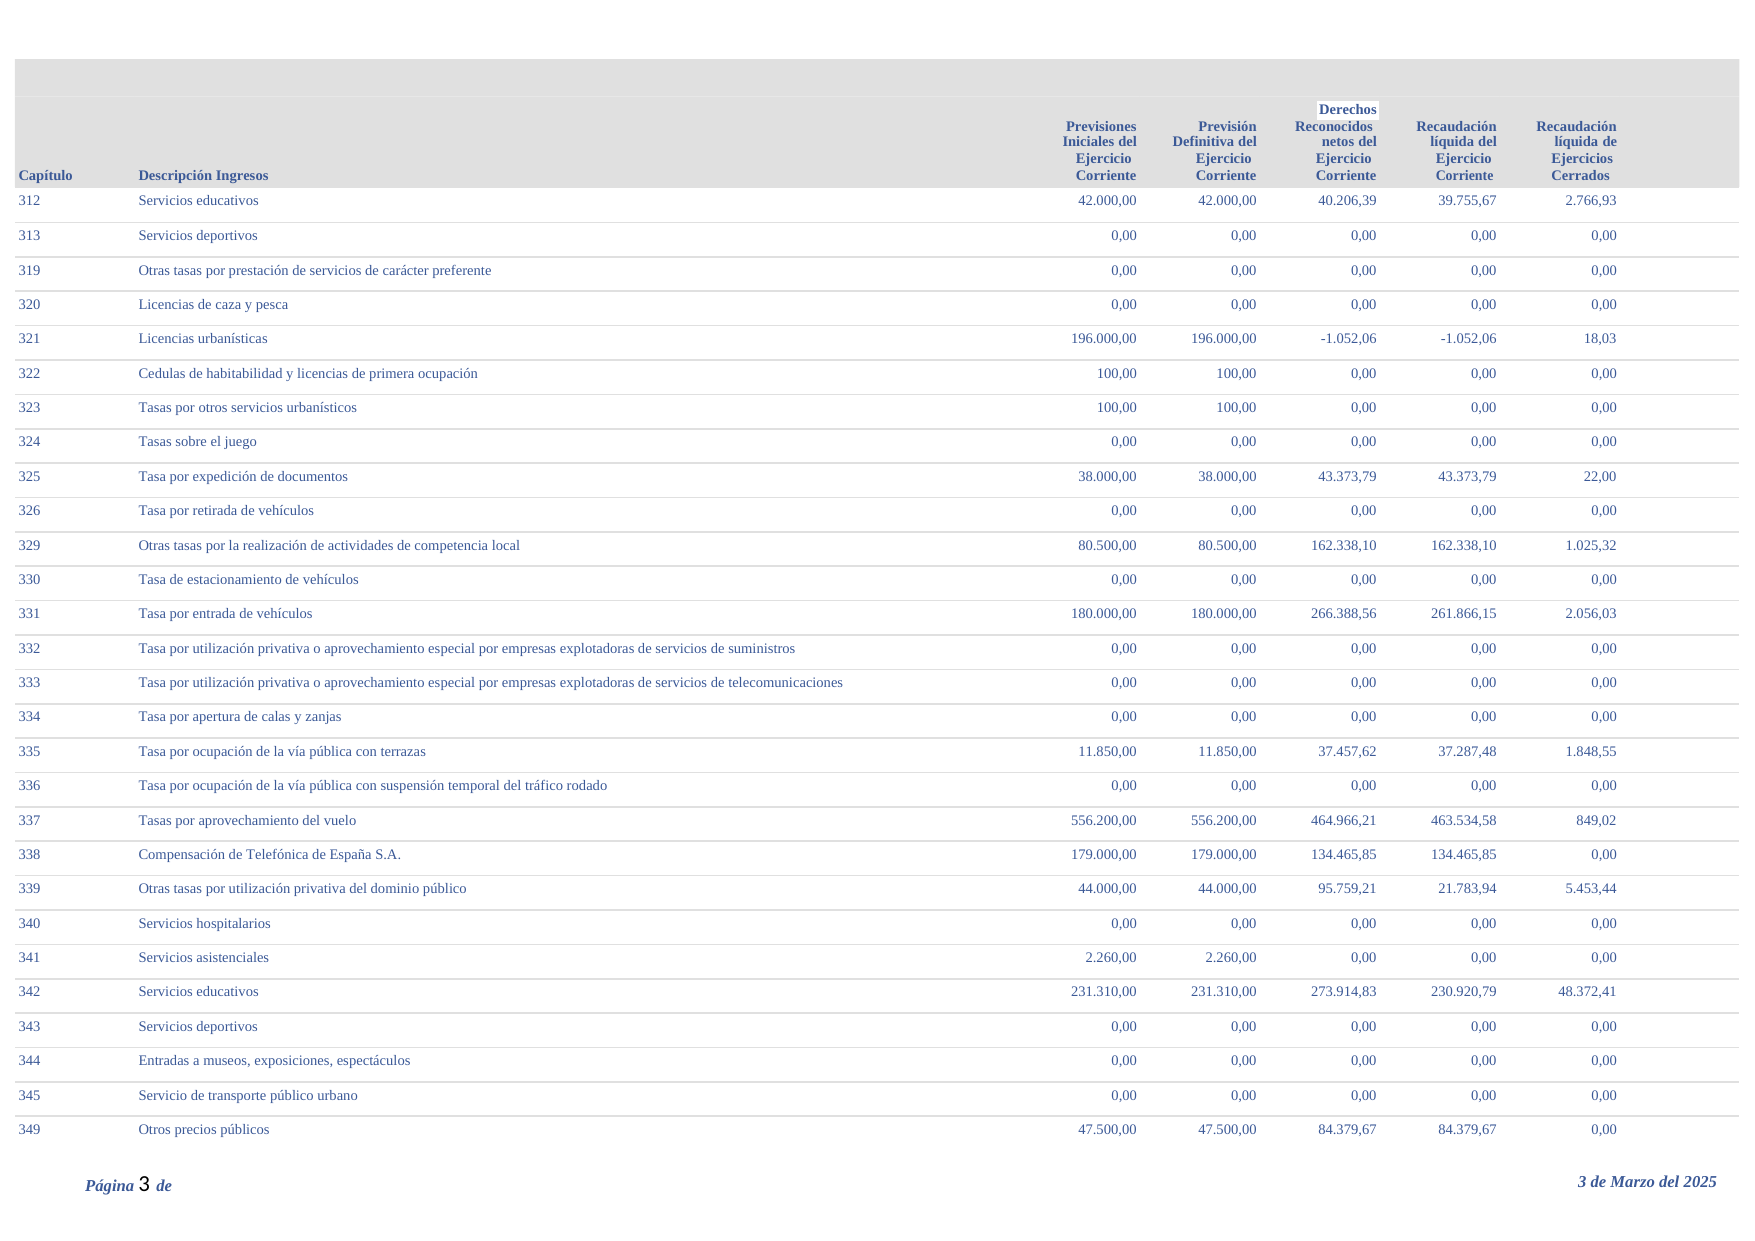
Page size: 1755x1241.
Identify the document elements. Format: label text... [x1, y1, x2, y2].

table_cell 0,00 [1155, 1048, 1276, 1081]
table_cell Servicios educativos [105, 188, 953, 222]
table_cell 44.000,00 [953, 876, 1154, 909]
table_cell 0,00 [1276, 567, 1396, 600]
table_cell 0,00 [1276, 498, 1396, 531]
table_cell 162.338,10 [1276, 533, 1396, 565]
table_cell 0,00 [1155, 911, 1276, 943]
table_cell 2.056,03 [1516, 601, 1739, 634]
table_cell 0,00 [1276, 395, 1396, 428]
table_cell 0,00 [1396, 773, 1516, 806]
table_cell 0,00 [1516, 258, 1739, 290]
table_cell 44.000,00 [1155, 876, 1276, 909]
table_cell 0,00 [953, 1014, 1154, 1047]
table_cell 0,00 [1516, 636, 1739, 668]
table_cell 38.000,00 [953, 464, 1154, 497]
table_cell 336 [15, 773, 105, 806]
table_cell 343 [15, 1014, 105, 1047]
table_cell 0,00 [1516, 223, 1739, 256]
table_cell 0,00 [1155, 258, 1276, 290]
table_cell -1.052,06 [1396, 326, 1516, 359]
table_cell 100,00 [1155, 395, 1276, 428]
table_cell Otras tasas por la realización de actividades de competencia local [105, 533, 953, 565]
table_cell 42.000,00 [953, 188, 1154, 222]
table_cell Tasa por expedición de documentos [105, 464, 953, 497]
table_cell 0,00 [953, 223, 1154, 256]
table_cell 84.379,67 [1396, 1117, 1516, 1146]
table_cell 0,00 [953, 1048, 1154, 1081]
table_cell 0,00 [1396, 911, 1516, 943]
table_cell 323 [15, 395, 105, 428]
table_cell 0,00 [1155, 773, 1276, 806]
table_cell 335 [15, 739, 105, 772]
table_cell 0,00 [1155, 636, 1276, 668]
table_cell 0,00 [953, 670, 1154, 703]
table_cell 0,00 [1516, 842, 1739, 875]
table_cell 0,00 [1276, 773, 1396, 806]
table_cell 0,00 [1516, 911, 1739, 943]
table_cell 0,00 [953, 636, 1154, 668]
table_cell 326 [15, 498, 105, 531]
table_cell 0,00 [1155, 1083, 1276, 1115]
table_cell 5.453,44 [1516, 876, 1739, 909]
table_cell 273.914,83 [1276, 980, 1396, 1012]
table_cell 100,00 [953, 395, 1154, 428]
table_cell 556.200,00 [953, 808, 1154, 840]
table_cell 180.000,00 [1155, 601, 1276, 634]
table_cell 0,00 [1516, 430, 1739, 462]
table_cell 38.000,00 [1155, 464, 1276, 497]
table_cell 2.766,93 [1516, 188, 1739, 222]
table_cell 463.534,58 [1396, 808, 1516, 840]
table_cell 0,00 [1276, 911, 1396, 943]
table_cell 48.372,41 [1516, 980, 1739, 1012]
table_cell 0,00 [1516, 1117, 1739, 1146]
table_cell 0,00 [1516, 945, 1739, 978]
table_cell 0,00 [1276, 670, 1396, 703]
table_cell 338 [15, 842, 105, 875]
table_cell 345 [15, 1083, 105, 1115]
table_cell 0,00 [1516, 1083, 1739, 1115]
table_cell Licencias de caza y pesca [105, 292, 953, 325]
table_cell 0,00 [1516, 361, 1739, 393]
table_cell 47.500,00 [1155, 1117, 1276, 1146]
table_cell 21.783,94 [1396, 876, 1516, 909]
table_cell Tasas sobre el juego [105, 430, 953, 462]
table_cell 0,00 [1396, 292, 1516, 325]
table_cell 180.000,00 [953, 601, 1154, 634]
table_cell 0,00 [953, 773, 1154, 806]
table_cell 342 [15, 980, 105, 1012]
table_cell 179.000,00 [953, 842, 1154, 875]
table_cell 0,00 [1516, 773, 1739, 806]
table_cell 100,00 [1155, 361, 1276, 393]
table_cell 230.920,79 [1396, 980, 1516, 1012]
table_cell 0,00 [1276, 945, 1396, 978]
table_cell 231.310,00 [953, 980, 1154, 1012]
table_cell 0,00 [953, 430, 1154, 462]
table_cell -1.052,06 [1276, 326, 1396, 359]
table_cell 340 [15, 911, 105, 943]
table_cell Servicios deportivos [105, 223, 953, 256]
table_cell 339 [15, 876, 105, 909]
table_cell Tasas por otros servicios urbanísticos [105, 395, 953, 428]
table_cell 43.373,79 [1396, 464, 1516, 497]
table_cell 0,00 [1396, 945, 1516, 978]
table_cell 0,00 [1396, 567, 1516, 600]
table_cell Otras tasas por utilización privativa del dominio público [105, 876, 953, 909]
table_cell 320 [15, 292, 105, 325]
table_cell 134.465,85 [1276, 842, 1396, 875]
table_cell 80.500,00 [953, 533, 1154, 565]
table_cell 0,00 [1155, 567, 1276, 600]
table_cell 0,00 [1155, 705, 1276, 737]
table_cell 0,00 [1276, 292, 1396, 325]
table_cell 0,00 [953, 567, 1154, 600]
table_cell 0,00 [1276, 1014, 1396, 1047]
table_cell Tasa por retirada de vehículos [105, 498, 953, 531]
table_cell 0,00 [1516, 292, 1739, 325]
table_cell 556.200,00 [1155, 808, 1276, 840]
table_cell 196.000,00 [1155, 326, 1276, 359]
table_cell 313 [15, 223, 105, 256]
table_cell 0,00 [1516, 705, 1739, 737]
table_cell 43.373,79 [1276, 464, 1396, 497]
table_cell 134.465,85 [1396, 842, 1516, 875]
table_cell 0,00 [1396, 223, 1516, 256]
table_cell 0,00 [1276, 361, 1396, 393]
table_cell 0,00 [1396, 1083, 1516, 1115]
table_cell 162.338,10 [1396, 533, 1516, 565]
table_cell 37.457,62 [1276, 739, 1396, 772]
table_cell Tasa por utilización privativa o aprovechamiento especial por empresas explotadoras de servicios de telecomunicaciones [105, 670, 953, 703]
table_cell 329 [15, 533, 105, 565]
table_cell 266.388,56 [1276, 601, 1396, 634]
table_cell Tasa por apertura de calas y zanjas [105, 705, 953, 737]
table_cell 0,00 [953, 1083, 1154, 1115]
table_cell 332 [15, 636, 105, 668]
table_cell 321 [15, 326, 105, 359]
table_cell 0,00 [1155, 292, 1276, 325]
table_cell 11.850,00 [953, 739, 1154, 772]
table_cell 0,00 [1276, 430, 1396, 462]
table_cell 464.966,21 [1276, 808, 1396, 840]
table_cell 849,02 [1516, 808, 1739, 840]
table_cell 0,00 [1396, 1014, 1516, 1047]
table_cell 324 [15, 430, 105, 462]
table_cell 42.000,00 [1155, 188, 1276, 222]
table_cell 322 [15, 361, 105, 393]
table_cell 39.755,67 [1396, 188, 1516, 222]
table_cell 331 [15, 601, 105, 634]
table_cell 0,00 [1276, 1048, 1396, 1081]
table_cell 18,03 [1516, 326, 1739, 359]
table_cell 100,00 [953, 361, 1154, 393]
table_cell Servicios hospitalarios [105, 911, 953, 943]
table_cell Otros precios públicos [105, 1117, 953, 1146]
table_cell 2.260,00 [1155, 945, 1276, 978]
table_cell 0,00 [1155, 430, 1276, 462]
table_cell 1.848,55 [1516, 739, 1739, 772]
table_cell 11.850,00 [1155, 739, 1276, 772]
table_cell 0,00 [1516, 567, 1739, 600]
table_cell 325 [15, 464, 105, 497]
table_cell 0,00 [1155, 670, 1276, 703]
table_cell 0,00 [1516, 498, 1739, 531]
table_cell Tasa por entrada de vehículos [105, 601, 953, 634]
table_cell 312 [15, 188, 105, 222]
table_cell Tasa de estacionamiento de vehículos [105, 567, 953, 600]
table_cell Otras tasas por prestación de servicios de carácter preferente [105, 258, 953, 290]
table_cell 0,00 [1516, 1014, 1739, 1047]
table_cell 0,00 [953, 258, 1154, 290]
table_cell Cedulas de habitabilidad y licencias de primera ocupación [105, 361, 953, 393]
table_cell Compensación de Telefónica de España S.A. [105, 842, 953, 875]
table_cell 0,00 [1396, 670, 1516, 703]
table_cell 261.866,15 [1396, 601, 1516, 634]
table_cell 0,00 [1396, 498, 1516, 531]
table_cell 344 [15, 1048, 105, 1081]
table_cell Licencias urbanísticas [105, 326, 953, 359]
table_cell 349 [15, 1117, 105, 1146]
table_cell 0,00 [953, 911, 1154, 943]
table_cell 179.000,00 [1155, 842, 1276, 875]
table_cell 0,00 [1276, 258, 1396, 290]
table_cell 0,00 [1276, 636, 1396, 668]
table_cell 0,00 [1155, 498, 1276, 531]
table_cell 0,00 [1396, 1048, 1516, 1081]
table_cell 334 [15, 705, 105, 737]
table_cell 341 [15, 945, 105, 978]
table_cell 22,00 [1516, 464, 1739, 497]
table_cell Servicios educativos [105, 980, 953, 1012]
table_cell 84.379,67 [1276, 1117, 1396, 1146]
table_cell 330 [15, 567, 105, 600]
table_cell Tasas por aprovechamiento del vuelo [105, 808, 953, 840]
table_cell 0,00 [1516, 395, 1739, 428]
table_cell 0,00 [1155, 1014, 1276, 1047]
table_cell Tasa por ocupación de la vía pública con suspensión temporal del tráfico rodado [105, 773, 953, 806]
table_cell 0,00 [1516, 1048, 1739, 1081]
table_cell 333 [15, 670, 105, 703]
table_cell 40.206,39 [1276, 188, 1396, 222]
table_cell 319 [15, 258, 105, 290]
table_cell Servicios asistenciales [105, 945, 953, 978]
table_cell 47.500,00 [953, 1117, 1154, 1146]
table_cell Servicios deportivos [105, 1014, 953, 1047]
table_cell 0,00 [1396, 258, 1516, 290]
table_cell 0,00 [1396, 430, 1516, 462]
table_cell 0,00 [1155, 223, 1276, 256]
table_cell 0,00 [1396, 636, 1516, 668]
table_cell Tasa por utilización privativa o aprovechamiento especial por empresas explotadoras de servicios de suministros [105, 636, 953, 668]
table_cell 0,00 [1276, 223, 1396, 256]
table_cell 1.025,32 [1516, 533, 1739, 565]
table_cell 0,00 [1396, 705, 1516, 737]
table_cell 95.759,21 [1276, 876, 1396, 909]
table_cell 0,00 [953, 292, 1154, 325]
table_cell 0,00 [1516, 670, 1739, 703]
table_cell 37.287,48 [1396, 739, 1516, 772]
table_cell 0,00 [1396, 395, 1516, 428]
table_cell 0,00 [1396, 361, 1516, 393]
table_cell 80.500,00 [1155, 533, 1276, 565]
table_cell 0,00 [953, 498, 1154, 531]
table_cell 0,00 [953, 705, 1154, 737]
table_cell Servicio de transporte público urbano [105, 1083, 953, 1115]
table_cell Tasa por ocupación de la vía pública con terrazas [105, 739, 953, 772]
table_cell 231.310,00 [1155, 980, 1276, 1012]
table_cell 337 [15, 808, 105, 840]
table_cell 0,00 [1276, 705, 1396, 737]
table_cell 196.000,00 [953, 326, 1154, 359]
table_cell 2.260,00 [953, 945, 1154, 978]
table_cell 0,00 [1276, 1083, 1396, 1115]
table_cell Entradas a museos, exposiciones, espectáculos [105, 1048, 953, 1081]
